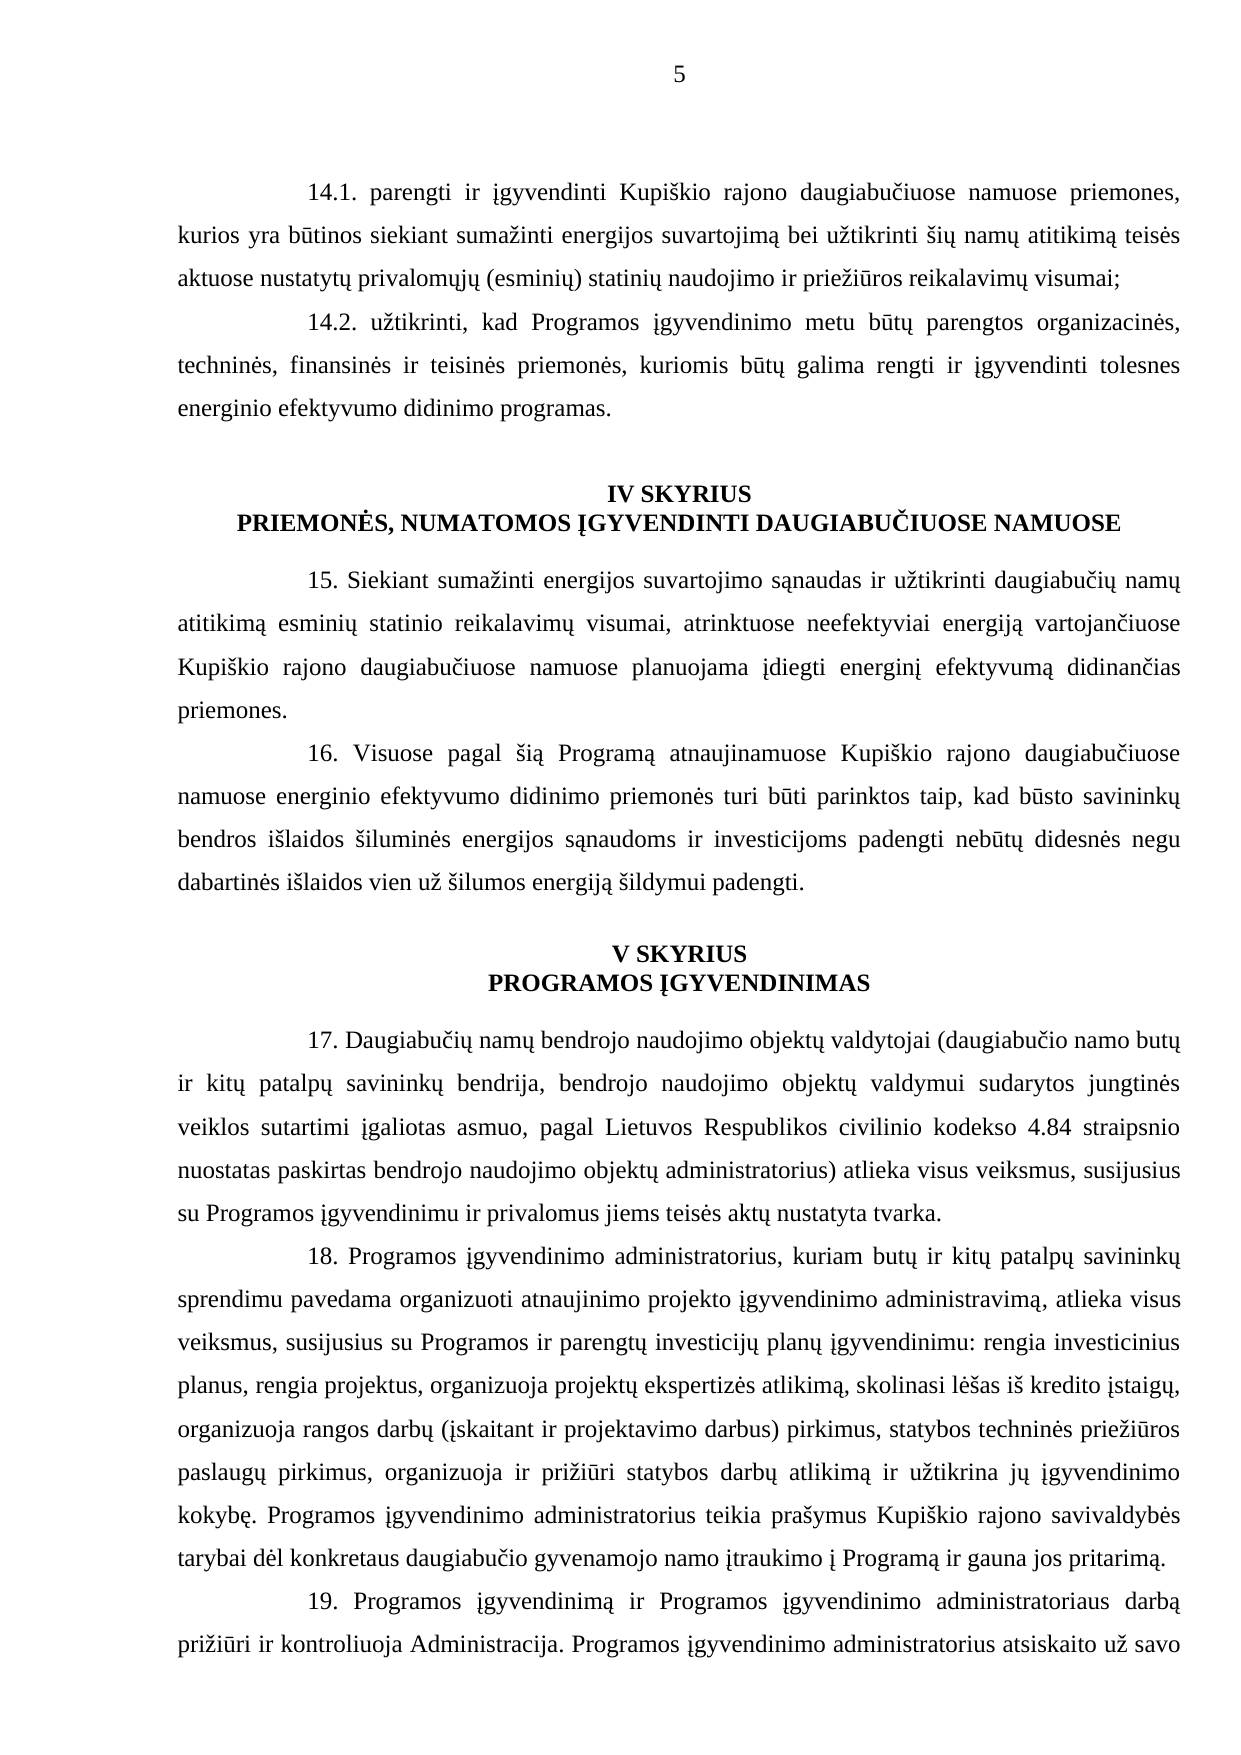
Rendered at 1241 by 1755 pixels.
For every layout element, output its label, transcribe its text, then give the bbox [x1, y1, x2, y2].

text 14.2. užtikrinti, kad Programos įgyvendinimo metu būtų parengtos organizacinės, techninės, finansinės ir teisinės priemonės, kuriomis būtų galima rengti ir įgyvendinti tolesnes energinio efektyvumo didinimo programas. [177, 307, 1181, 422]
text 14.1. parengti ir įgyvendinti Kupiškio rajono daugiabučiuose namuose priemones, kurios yra būtinos siekiant sumažinti energijos suvartojimą bei užtikrinti šių namų atitikimą teisės aktuose nustatytų privalomųjų (esminių) statinių naudojimo ir priežiūros reikalavimų visumai; [177, 177, 1181, 292]
text 17. Daugiabučių namų bendrojo naudojimo objektų valdytojai (daugiabučio namo butų ir kitų patalpų savininkų bendrija, bendrojo naudojimo objektų valdymui sudarytos jungtinės veiklos sutartimi įgaliotas asmuo, pagal Lietuvos Respublikos civilinio kodekso 4.84 straipsnio nuostatas paskirtas bendrojo naudojimo objektų administratorius) atlieka visus veiksmus, susijusius su Programos įgyvendinimu ir privalomus jiems teisės aktų nustatyta tvarka. [177, 1025, 1181, 1227]
text 16. Visuose pagal šią Programą atnaujinamuose Kupiškio rajono daugiabučiuose namuose energinio efektyvumo didinimo priemonės turi būti parinktos taip, kad būsto savininkų bendros išlaidos šiluminės energijos sąnaudoms ir investicijoms padengti nebūtų didesnės negu dabartinės išlaidos vien už šilumos energiją šildymui padengti. [177, 738, 1181, 896]
text PRIEMONĖS, NUMATOMOS ĮGYVENDINTI DAUGIABUČIUOSE NAMUOSE [177, 508, 1181, 537]
text 19. Programos įgyvendinimą ir Programos įgyvendinimo administratoriaus darbą prižiūri ir kontroliuoja Administracija. Programos įgyvendinimo administratorius atsiskaito už savo [177, 1586, 1181, 1658]
text PROGRAMOS ĮGYVENDINIMAS [177, 968, 1181, 997]
text 18. Programos įgyvendinimo administratorius, kuriam butų ir kitų patalpų savininkų sprendimu pavedama organizuoti atnaujinimo projekto įgyvendinimo administravimą, atlieka visus veiksmus, susijusius su Programos ir parengtų investicijų planų įgyvendinimu: rengia investicinius planus, rengia projektus, organizuoja projektų ekspertizės atlikimą, skolinasi lėšas iš kredito įstaigų, organizuoja rangos darbų (įskaitant ir projektavimo darbus) pirkimus, statybos techninės priežiūros paslaugų pirkimus, organizuoja ir prižiūri statybos darbų atlikimą ir užtikrina jų įgyvendinimo kokybę. Programos įgyvendinimo administratorius teikia prašymus Kupiškio rajono savivaldybės tarybai dėl konkretaus daugiabučio gyvenamojo namo įtraukimo į Programą ir gauna jos pritarimą. [177, 1241, 1181, 1572]
text IV SKYRIUS [177, 479, 1181, 508]
text 15. Siekiant sumažinti energijos suvartojimo sąnaudas ir užtikrinti daugiabučių namų atitikimą esminių statinio reikalavimų visumai, atrinktuose neefektyviai energiją vartojančiuose Kupiškio rajono daugiabučiuose namuose planuojama įdiegti energinį efektyvumą didinančias priemones. [177, 565, 1181, 723]
text V SKYRIUS [177, 939, 1181, 968]
